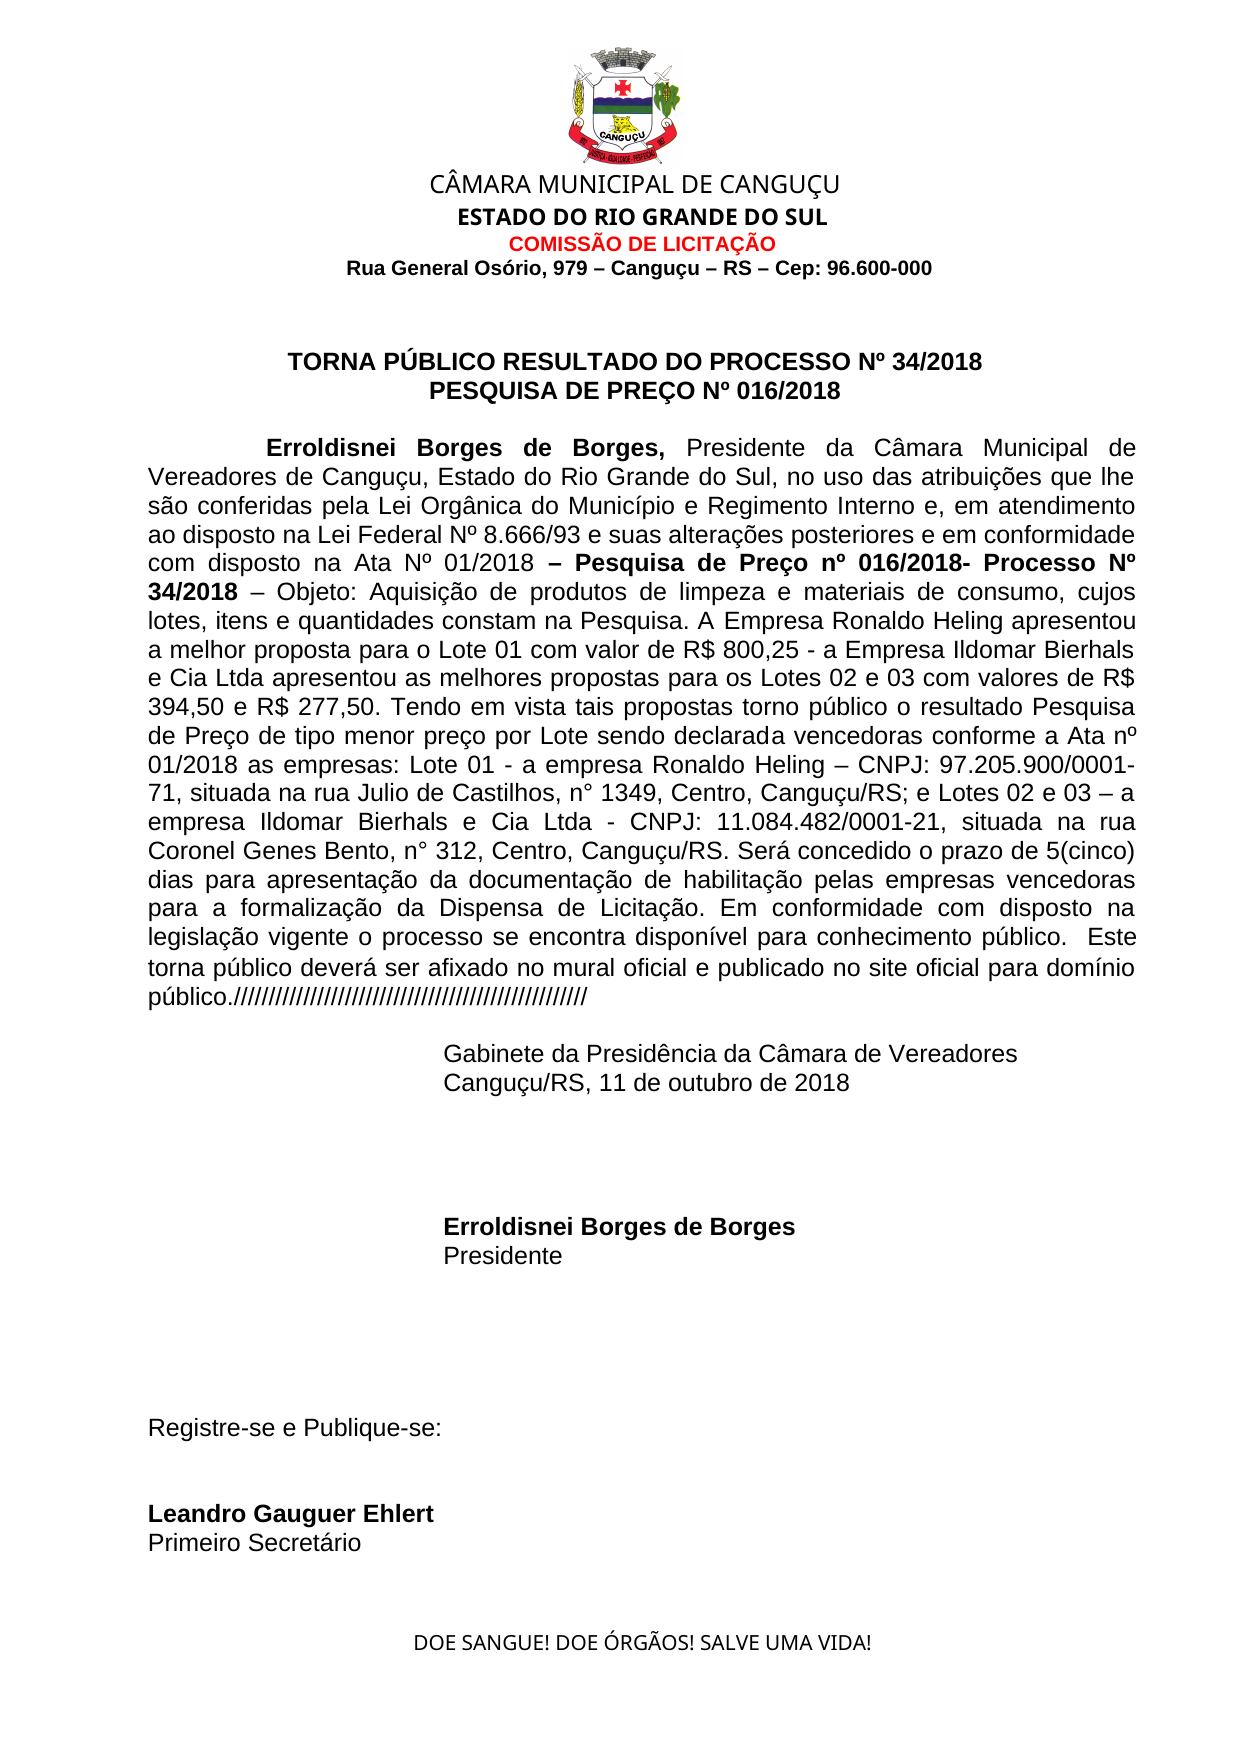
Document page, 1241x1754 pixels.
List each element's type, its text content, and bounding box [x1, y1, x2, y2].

text Canguçu/RS, 11 de outubro de 2018 [148, 1068, 1137, 1097]
text Leandro Gauguer Ehlert [148, 1499, 1137, 1528]
text Primeiro Secretário [148, 1528, 1137, 1557]
text Presidente [148, 1241, 1137, 1269]
text TORNA PÚBLICO RESULTADO DO PROCESSO Nº 34/2018 [222, 347, 1048, 376]
text Erroldisnei Borges de Borges [148, 1212, 1137, 1241]
text Gabinete da Presidência da Câmara de Vereadores [148, 1039, 1137, 1068]
text PESQUISA DE PREÇO Nº 016/2018 [222, 376, 1048, 405]
subtitle Erroldisnei Borges de Borges, Presidente da Câmara Municipal de Vereadores de Canguçu, Estado do Rio Grande do Sul, no uso das atribuições que lhe são conferidas pela Lei Orgânica do Município e Regimento Interno e, em atendimento ao disposto na Lei Federal Nº 8.666/93 e suas alterações posteriores e em conformidade com disposto na Ata Nº 01/2018 – Pesquisa de Preço nº 016/2018- Processo Nº 34/2018 – Objeto: Aquisição de produtos de limpeza e materiais de consumo, cujos lotes, itens e quantidades constam na Pesquisa. A Empresa Ronaldo Heling apresentou a melhor proposta para o Lote 01 com valor de R$ 800,25 - a Empresa Ildomar Bierhals e Cia Ltda apresentou as melhores propostas para os Lotes 02 e 03 com valores de R$ 394,50 e R$ 277,50. Tendo em vista tais propostas torno público o resultado Pesquisa de Preço de tipo menor preço por Lote sendo declarada vencedoras conforme a Ata nº 01/2018 as empresas: Lote 01 - a empresa Ronaldo Heling – CNPJ: 97.205.900/0001-71, situada na rua Julio de Castilhos, n° 1349, Centro, Canguçu/RS; e Lotes 02 e 03 – a empresa Ildomar Bierhals e Cia Ltda - CNPJ: 11.084.482/0001-21, situada na rua Coronel Genes Bento, n° 312, Centro, Canguçu/RS. Será concedido o prazo de 5(cinco) dias para apresentação da documentação de habilitação pelas empresas vencedoras para a formalização da Dispensa de Licitação. Em conformidade com disposto na legislação vigente o processo se encontra disponível para conhecimento público. Este torna público deverá ser afixado no mural oficial e publicado no site oficial para domínio público./////////////////////////////////////////////////// [148, 433, 1137, 1011]
text Registre-se e Publique-se: [148, 1413, 1137, 1442]
